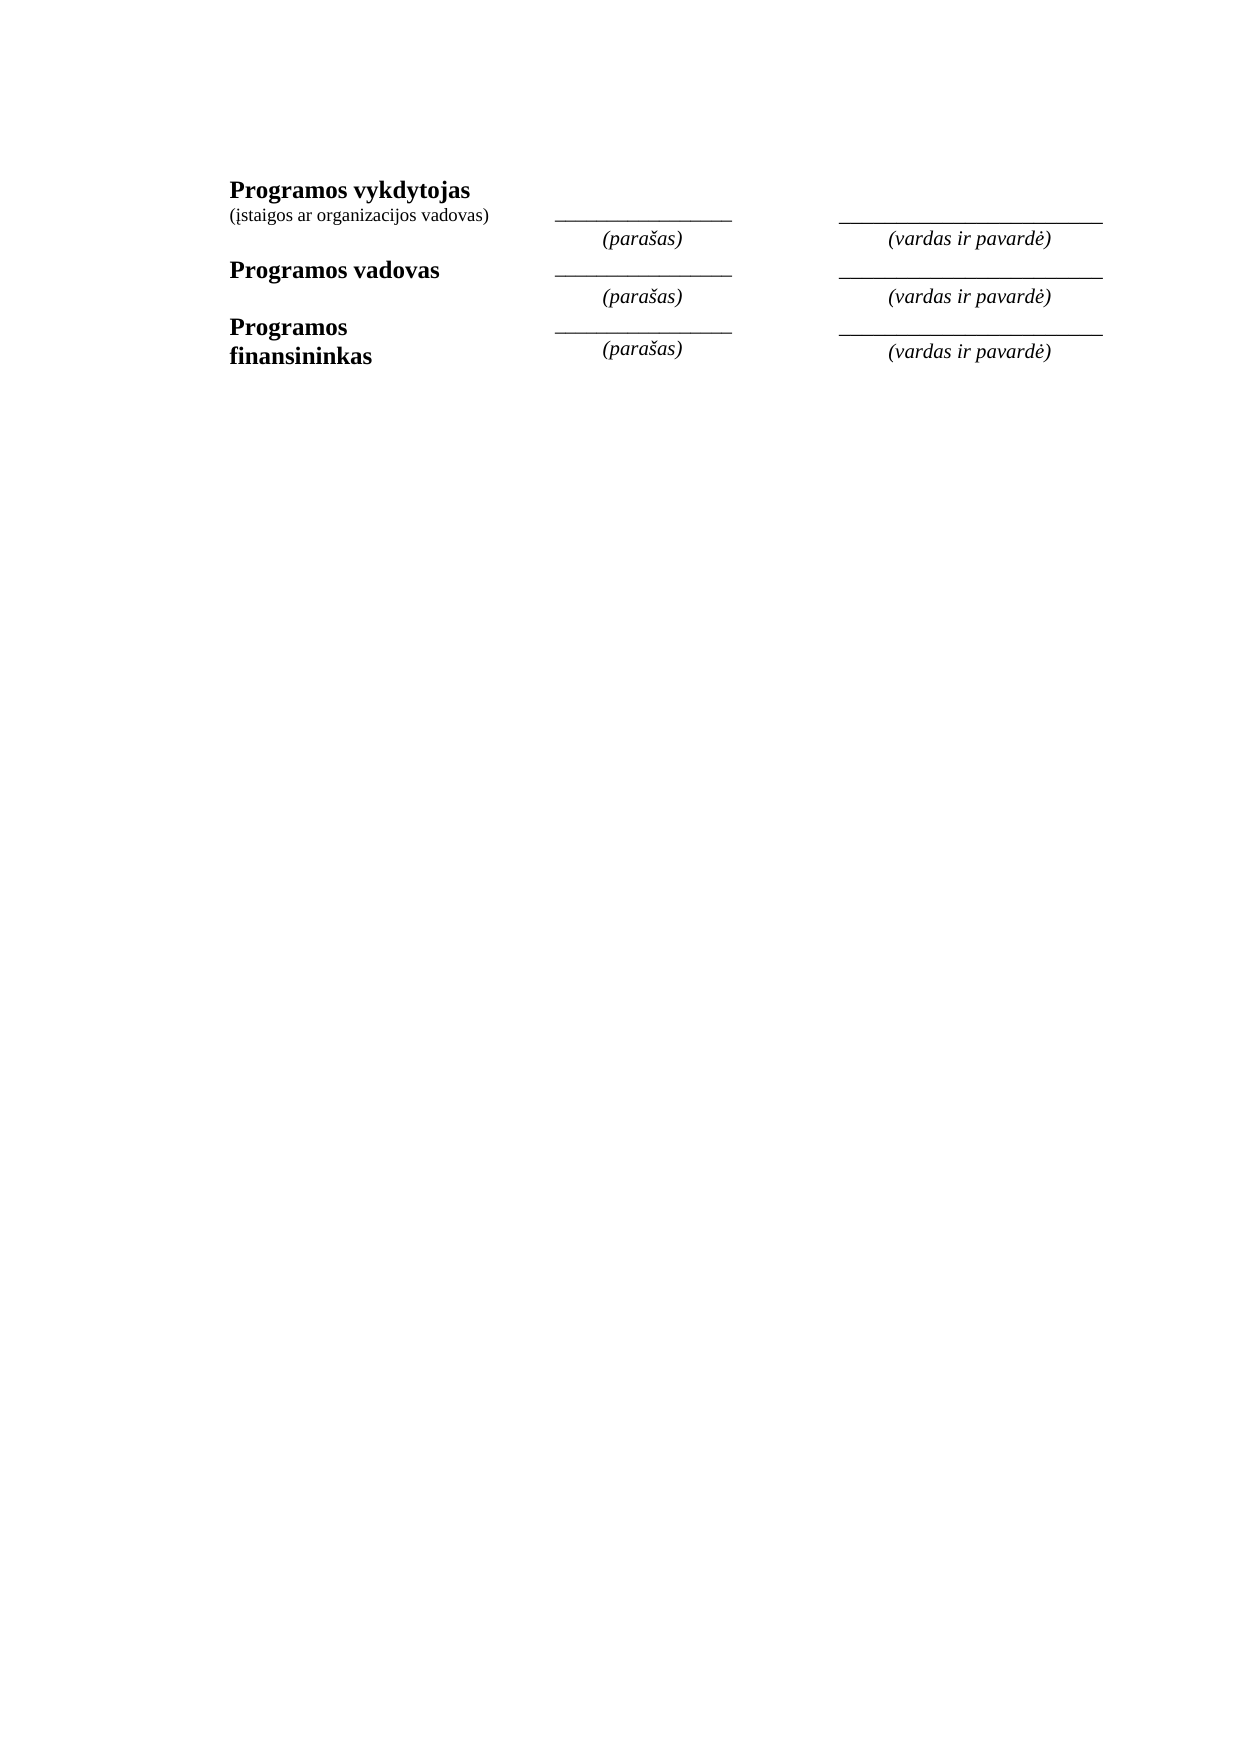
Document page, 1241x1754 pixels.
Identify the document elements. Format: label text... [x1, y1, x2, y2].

table_cell [781, 370, 1161, 396]
table_cell (parašas) [506, 284, 781, 312]
table_cell (parašas) [506, 226, 781, 255]
table_cell (vardas ir pavardė) [781, 226, 1161, 255]
table_cell (vardas ir pavardė) [781, 284, 1161, 312]
table_header _______________________ [781, 176, 1161, 226]
table_cell Programos finansininkas [218, 312, 506, 370]
table_cell Programos vadovas [218, 255, 506, 283]
table_header Programos vykdytojas (įstaigos ar organizacijos vadovas) [218, 176, 506, 226]
table_cell _________________ (parašas) [506, 312, 781, 370]
table_cell [218, 226, 506, 255]
table_cell _______________________ (vardas ir pavardė) [781, 312, 1161, 370]
table_cell [218, 284, 506, 312]
table_cell [506, 370, 781, 396]
table_cell _________________ [506, 255, 781, 283]
table_cell _______________________ [781, 255, 1161, 283]
table_cell [218, 370, 506, 396]
table_header _________________ [506, 176, 781, 226]
